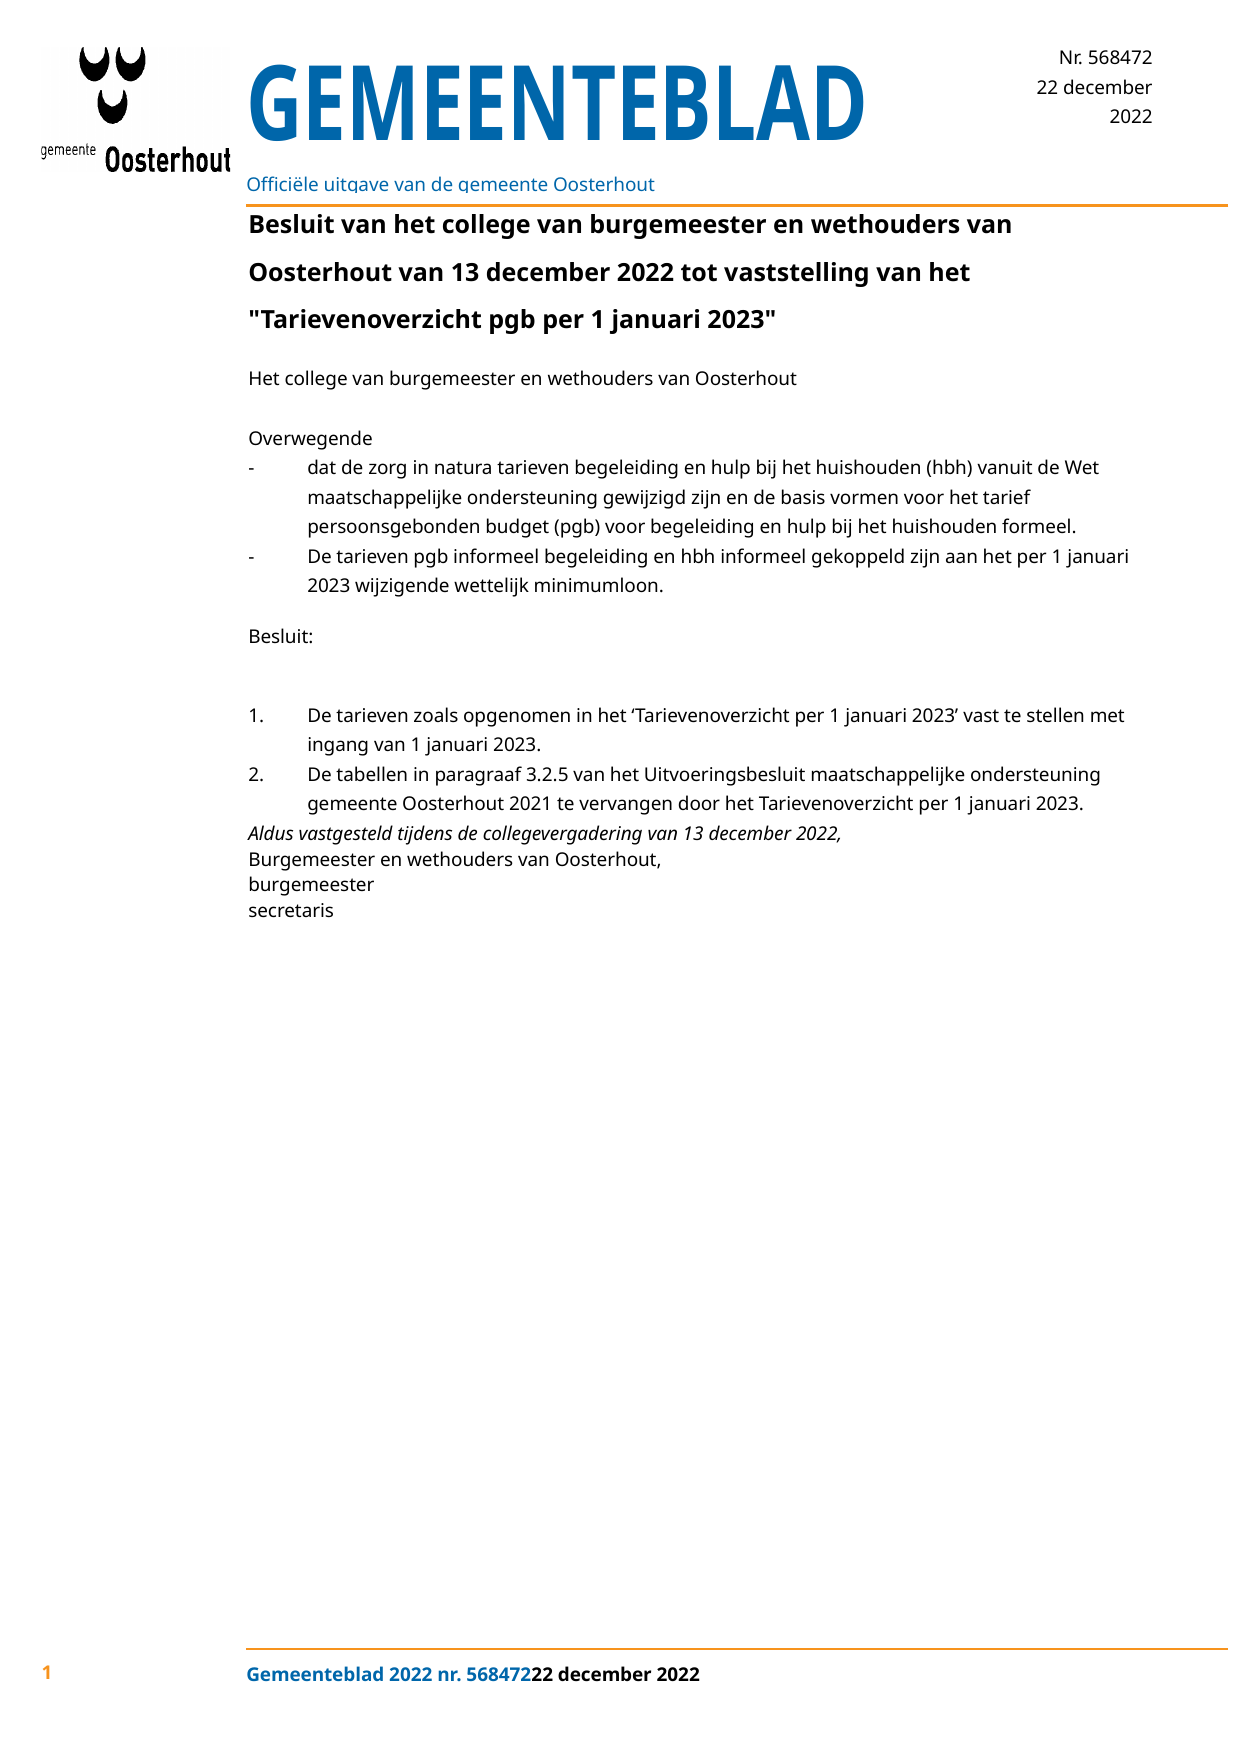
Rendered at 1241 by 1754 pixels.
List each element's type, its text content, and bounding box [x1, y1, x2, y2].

list De tarieven pgb informeel begeleiding en hbh informeel gekoppeld zijn aan het per 1 januari 2023 wijzigende wettelijk minimumloon. [248, 543, 1152, 598]
list dat de zorg in natura tarieven begeleiding en hulp bij het huishouden (hbh) vanuit de Wet maatschappelijke ondersteuning gewijzigd zijn en de basis vormen voor het tarief persoonsgebonden budget (pgb) voor begeleiding en hulp bij het huishouden formeel. [248, 454, 1152, 539]
text Besluit: [248, 623, 1152, 649]
list De tabellen in paragraaf 3.2.5 van het Uitvoeringsbesluit maatschappelijke ondersteuning gemeente Oosterhout 2021 te vervangen door het Tarievenoverzicht per 1 januari 2023. [248, 761, 1152, 816]
text Het college van burgemeester en wethouders van Oosterhout [248, 366, 1152, 391]
text burgemeester [248, 872, 1152, 897]
text Aldus vastgesteld tijdens de collegevergadering van 13 december 2022, [248, 820, 1152, 846]
text secretaris [248, 897, 1152, 923]
text Overwegende [248, 425, 1152, 450]
text Besluit van het college van burgemeester en wethouders van Oosterhout van 13 december 2022 tot vaststelling van het "Tarievenoverzicht pgb per 1 januari 2023" [248, 207, 1152, 336]
picture [41, 47, 231, 172]
list De tarieven zoals opgenomen in het ‘Tarievenoverzicht per 1 januari 2023’ vast te stellen met ingang van 1 januari 2023. [248, 702, 1152, 757]
text Burgemeester en wethouders van Oosterhout, [248, 846, 1152, 872]
